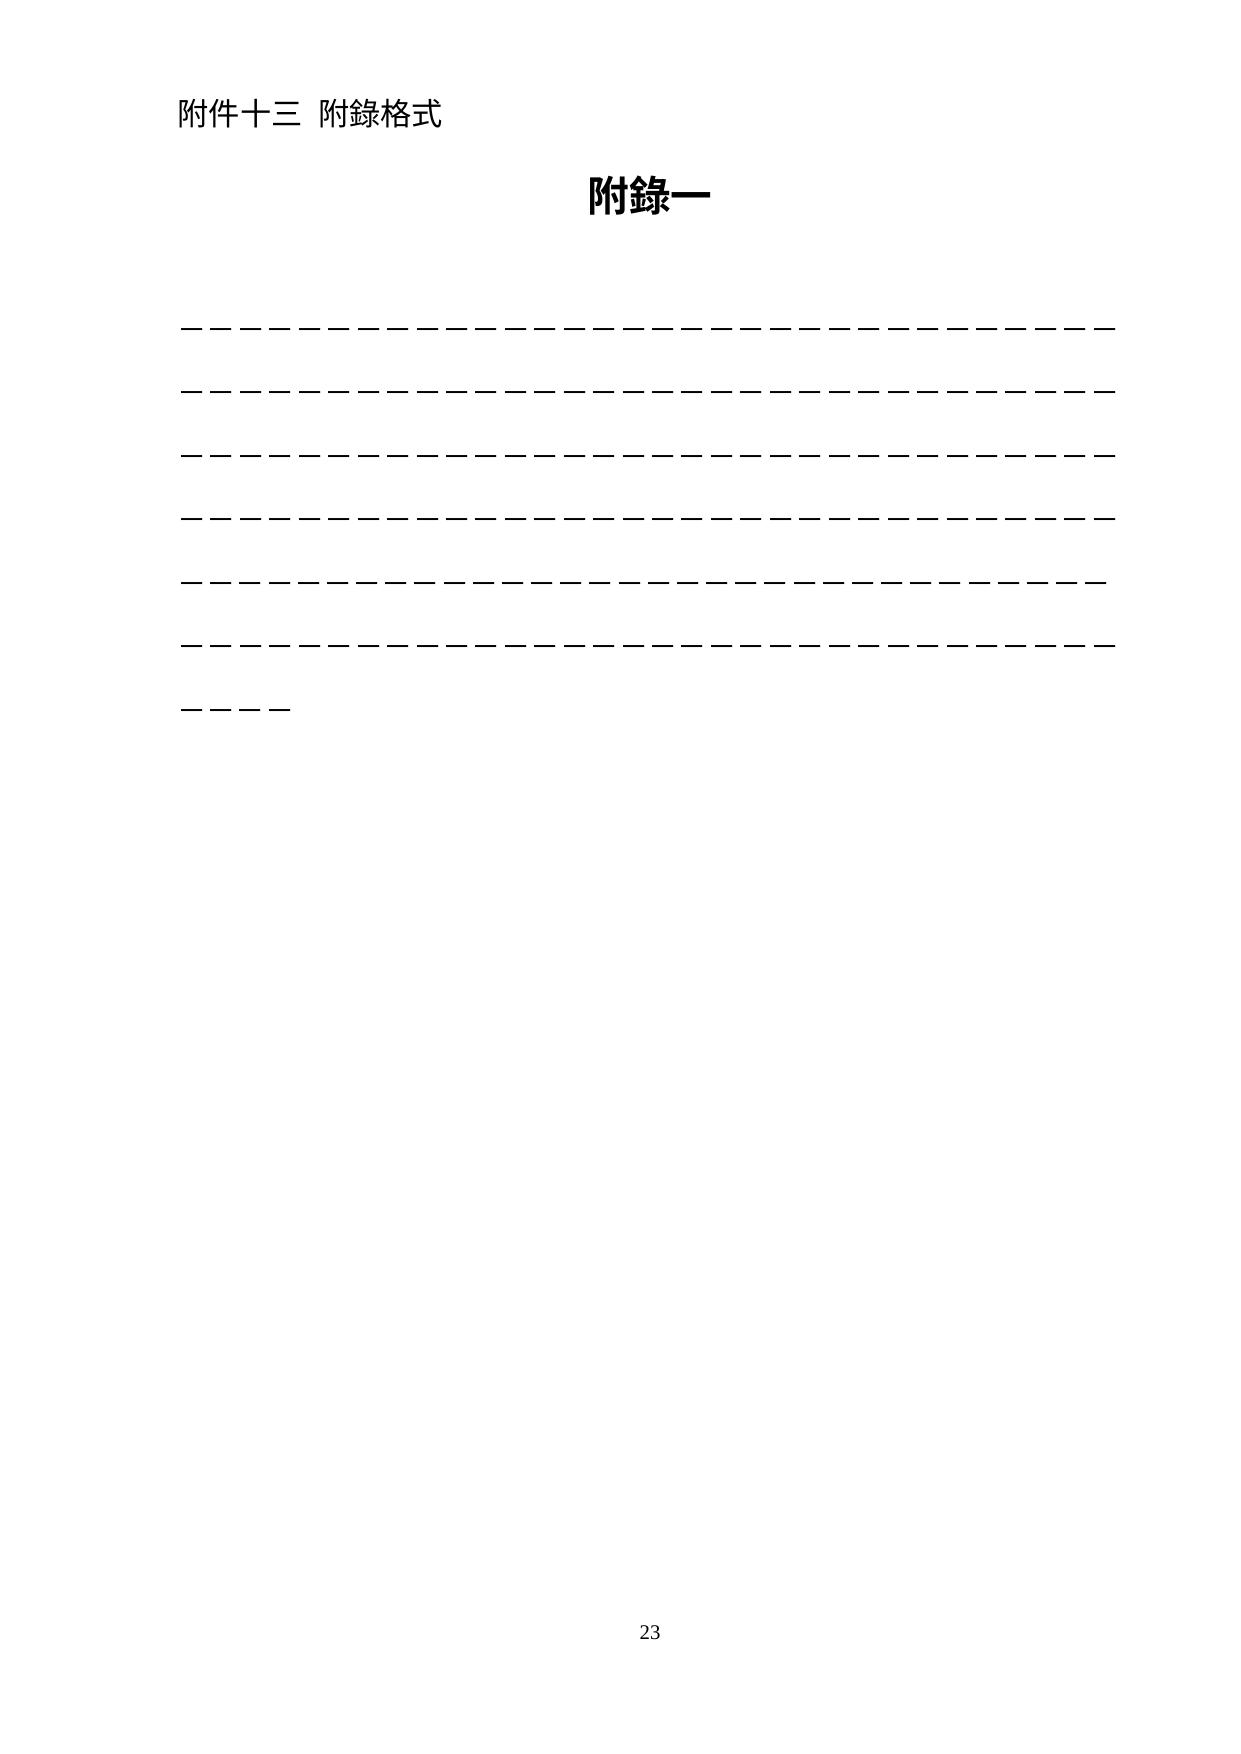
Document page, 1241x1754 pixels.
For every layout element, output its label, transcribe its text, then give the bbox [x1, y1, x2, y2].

text －－－－－－－－－－－－－－－－－－－－－－－－－－－－－－－－－－－－－－－－－－－－－－－－－－－－－－－－－－－－－－－－－－－－－－－－－－－－－－－－－－－－－－－－－－－－－－－－－－－－－－－－－－－－－－－－－－－－－－－－－－－－－－－－－－－－－－－－－－－－－－－－－－－－－－－－－－－－－－－－ [177, 306, 1122, 602]
subtitle 附錄一 [177, 163, 1122, 223]
text 附件十三 附錄格式 [177, 89, 1122, 134]
text －－－－－－－－－－－－－－－－－－－－－－－－－－－－－－－－－－－－ [177, 624, 1122, 729]
